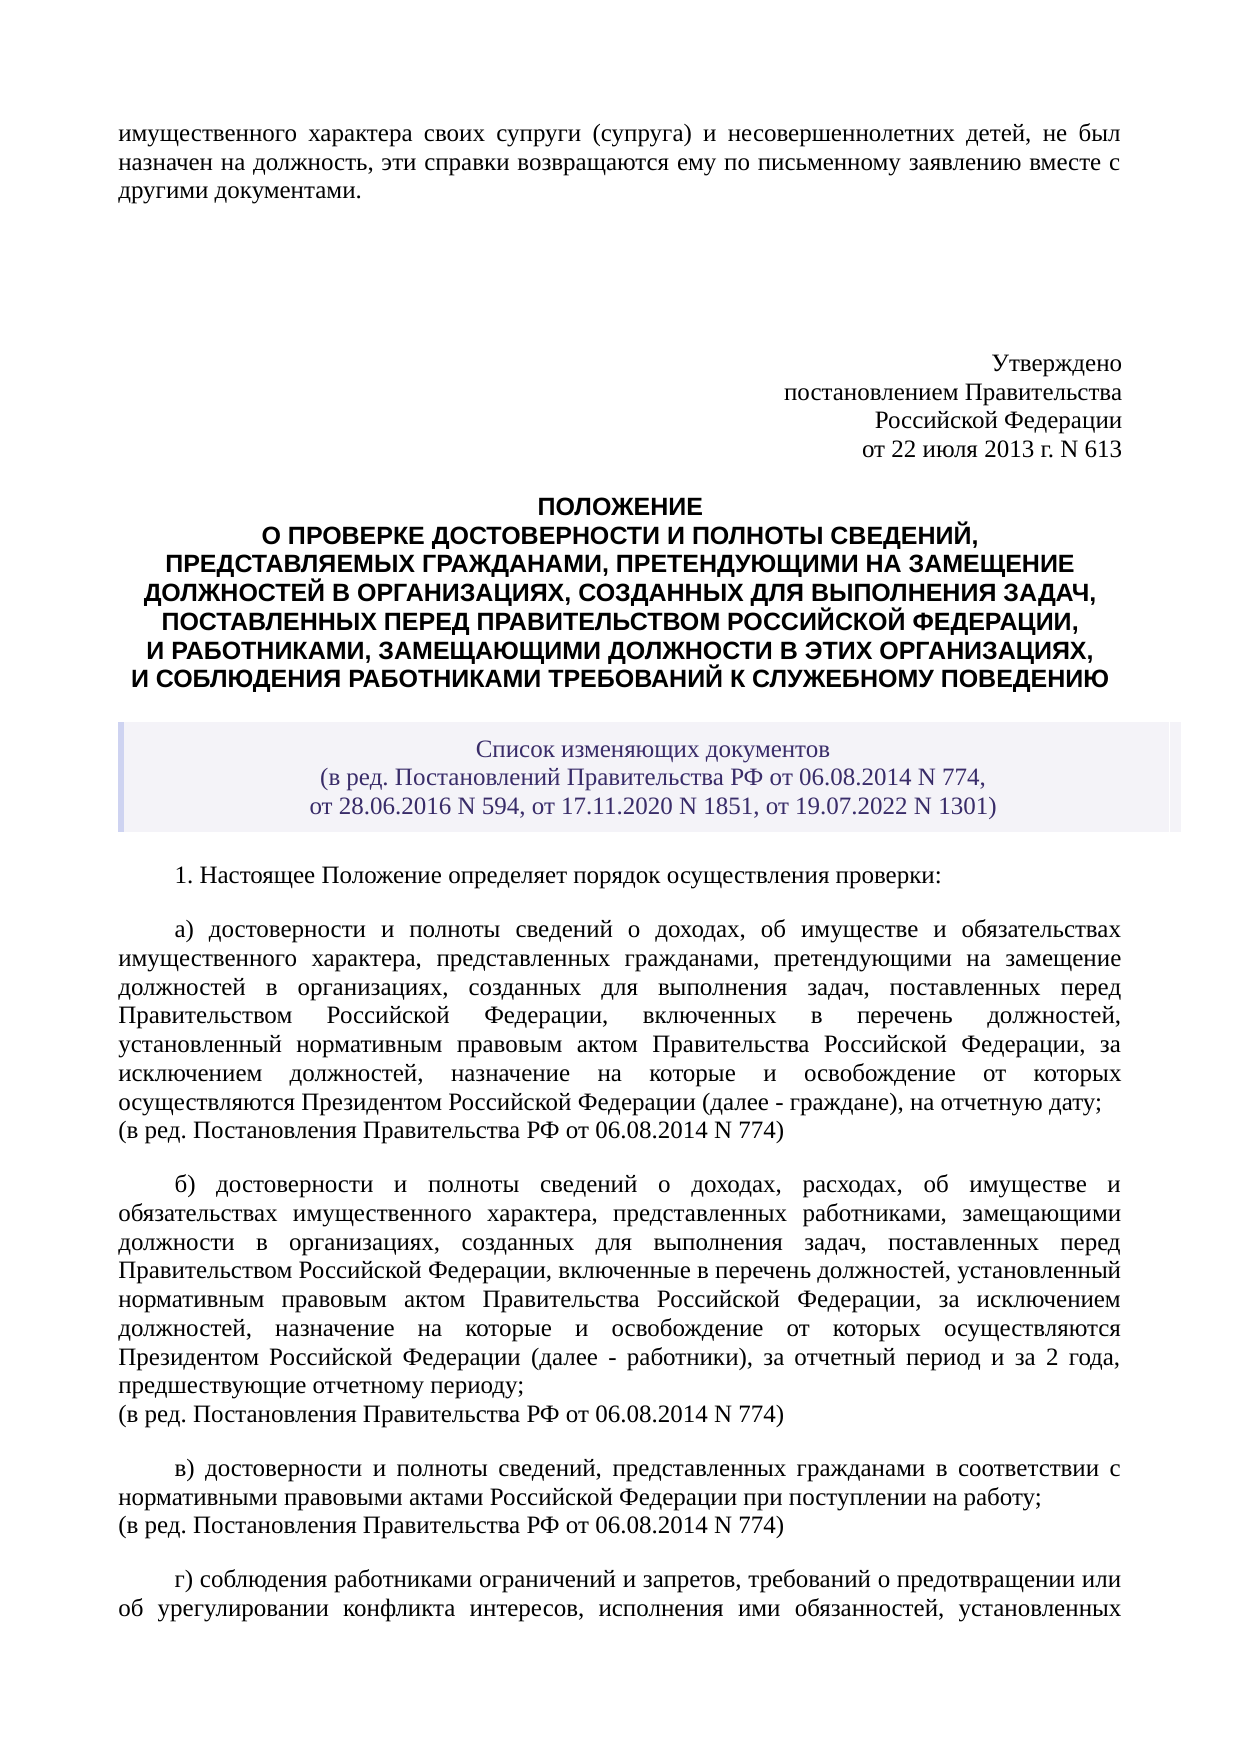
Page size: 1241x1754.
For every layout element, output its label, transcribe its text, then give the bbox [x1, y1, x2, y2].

text Утверждено [118, 348, 1122, 377]
table_header [124, 722, 136, 832]
text постановлением Правительства [118, 377, 1122, 406]
text (в ред. Постановления Правительства РФ от 06.08.2014 N 774) [118, 1115, 1122, 1144]
title ПОЛОЖЕНИЕ [118, 492, 1122, 521]
title О ПРОВЕРКЕ ДОСТОВЕРНОСТИ И ПОЛНОТЫ СВЕДЕНИЙ, [118, 521, 1122, 549]
text а) достоверности и полноты сведений о доходах, об имуществе и обязательствах имущественного характера, представленных гражданами, претендующими на замещение должностей в организациях, созданных для выполнения задач, поставленных перед Правительством Российской Федерации, включенных в перечень должностей, установленный нормативным правовым актом Правительства Российской Федерации, за исключением должностей, назначение на которые и освобождение от которых осуществляются Президентом Российской Федерации (далее - граждане), на отчетную дату; [118, 914, 1122, 1115]
title И СОБЛЮДЕНИЯ РАБОТНИКАМИ ТРЕБОВАНИЙ К СЛУЖЕБНОМУ ПОВЕДЕНИЮ [118, 664, 1122, 693]
text 1. Настоящее Положение определяет порядок осуществления проверки: [118, 860, 1122, 889]
text от 22 июля 2013 г. N 613 [118, 434, 1122, 463]
text (в ред. Постановления Правительства РФ от 06.08.2014 N 774) [118, 1399, 1122, 1428]
table_header Список изменяющих документов (в ред. Постановлений Правительства РФ от 06.08.2014 N 774, от 28.06.2016 N 594, от 17.11.2020 N 1851, от 19.07.2022 N 1301) [136, 722, 1169, 832]
title И РАБОТНИКАМИ, ЗАМЕЩАЮЩИМИ ДОЛЖНОСТИ В ЭТИХ ОРГАНИЗАЦИЯХ, [118, 636, 1122, 664]
text в) достоверности и полноты сведений, представленных гражданами в соответствии с нормативными правовыми актами Российской Федерации при поступлении на работу; [118, 1453, 1122, 1510]
table_header [118, 722, 124, 832]
title ДОЛЖНОСТЕЙ В ОРГАНИЗАЦИЯХ, СОЗДАННЫХ ДЛЯ ВЫПОЛНЕНИЯ ЗАДАЧ, [118, 578, 1122, 607]
title ПРЕДСТАВЛЯЕМЫХ ГРАЖДАНАМИ, ПРЕТЕНДУЮЩИМИ НА ЗАМЕЩЕНИЕ [118, 549, 1122, 578]
text имущественного характера своих супруги (супруга) и несовершеннолетних детей, не был назначен на должность, эти справки возвращаются ему по письменному заявлению вместе с другими документами. [118, 118, 1122, 204]
text г) соблюдения работниками ограничений и запретов, требований о предотвращении или об урегулировании конфликта интересов, исполнения ими обязанностей, установленных [118, 1564, 1122, 1622]
text Российской Федерации [118, 406, 1122, 434]
table_header [1170, 722, 1181, 832]
text б) достоверности и полноты сведений о доходах, расходах, об имуществе и обязательствах имущественного характера, представленных работниками, замещающими должности в организациях, созданных для выполнения задач, поставленных перед Правительством Российской Федерации, включенные в перечень должностей, установленный нормативным правовым актом Правительства Российской Федерации, за исключением должностей, назначение на которые и освобождение от которых осуществляются Президентом Российской Федерации (далее - работники), за отчетный период и за 2 года, предшествующие отчетному периоду; [118, 1169, 1122, 1399]
title ПОСТАВЛЕННЫХ ПЕРЕД ПРАВИТЕЛЬСТВОМ РОССИЙСКОЙ ФЕДЕРАЦИИ, [118, 607, 1122, 636]
text (в ред. Постановления Правительства РФ от 06.08.2014 N 774) [118, 1510, 1122, 1539]
